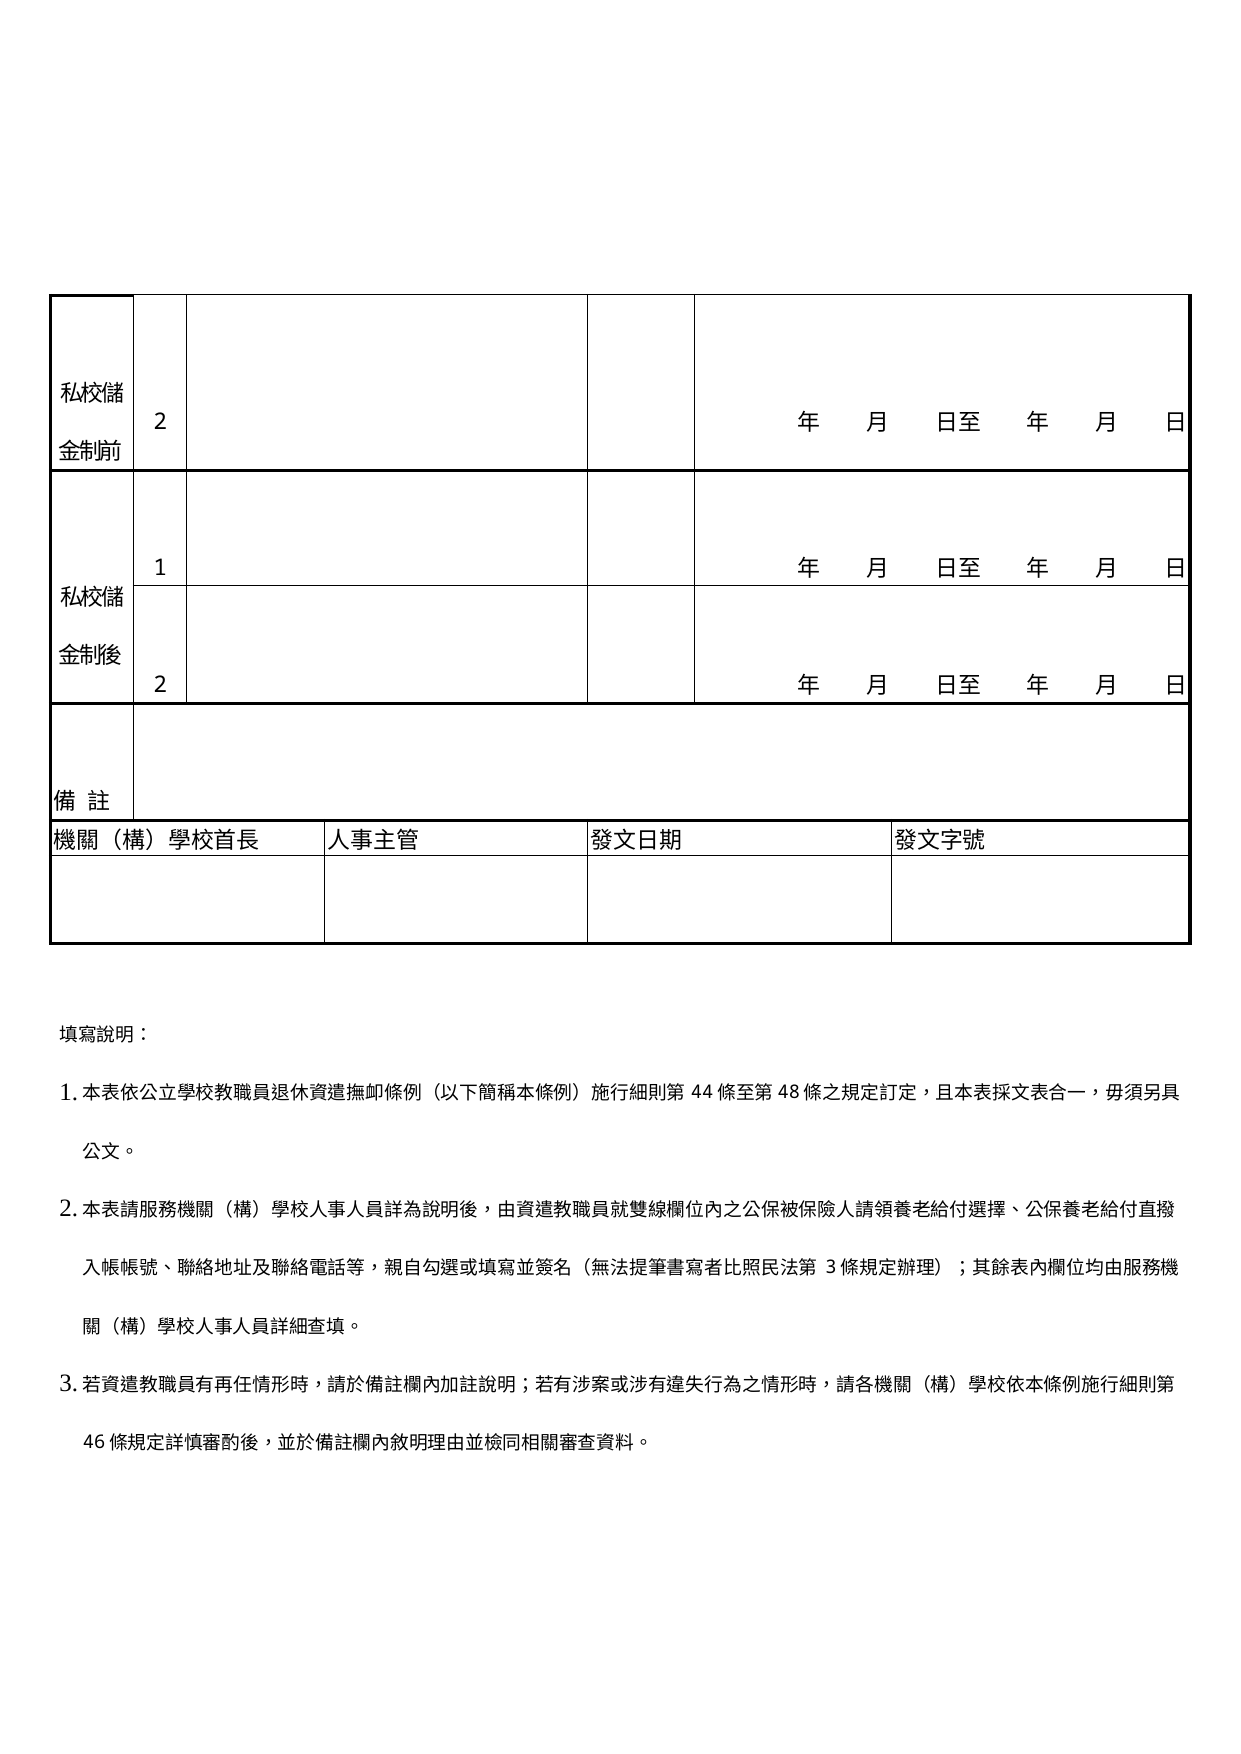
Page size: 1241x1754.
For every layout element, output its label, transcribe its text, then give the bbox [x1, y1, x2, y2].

text 填寫說明： [59, 994, 1181, 1052]
table_cell 2 [134, 586, 186, 702]
table_cell [892, 856, 1188, 942]
table_cell [134, 705, 1188, 819]
table_cell [325, 856, 587, 942]
table_cell [187, 295, 587, 469]
table_cell [588, 295, 694, 469]
table_cell [588, 472, 694, 585]
table_cell 年 月 日至 年 月 日 [695, 472, 1188, 585]
table_cell 機關（構）學校首長 [52, 822, 324, 855]
table_cell [588, 856, 891, 942]
table_cell 2 [134, 295, 186, 469]
table_cell 備 註 [52, 705, 133, 819]
table_cell 人事主管 [325, 822, 587, 855]
table_cell [187, 472, 587, 585]
table_cell 私校儲金制前 [52, 297, 133, 469]
table_cell [187, 586, 587, 702]
table_cell [52, 856, 324, 942]
table_cell 年 月 日至 年 月 日 [695, 586, 1188, 702]
list 若資遣教職員有再任情形時，請於備註欄內加註說明；若有涉案或涉有違失行為之情形時，請各機關（構）學校依本條例施行細則第46條規定詳慎審酌後，並於備註欄內敘明理由並檢同相關審查資料。 [59, 1344, 1181, 1460]
list 本表請服務機關（構）學校人事人員詳為說明後，由資遣教職員就雙線欄位內之公保被保險人請領養老給付選擇、公保養老給付直撥入帳帳號、聯絡地址及聯絡電話等，親自勾選或填寫並簽名（無法提筆書寫者比照民法第3條規定辦理）；其餘表內欄位均由服務機關（構）學校人事人員詳細查填。 [59, 1169, 1181, 1344]
table_cell [588, 586, 694, 702]
table_cell 私校儲金制後 [52, 472, 133, 702]
list 本表依公立學校教職員退休資遣撫卹條例（以下簡稱本條例）施行細則第44條至第48條之規定訂定，且本表採文表合一，毋須另具公文。 [59, 1052, 1181, 1169]
table_cell 年 月 日至 年 月 日 [695, 295, 1188, 469]
table_cell 發文字號 [892, 822, 1188, 855]
table_cell 1 [134, 472, 186, 585]
table_cell 發文日期 [588, 822, 891, 855]
